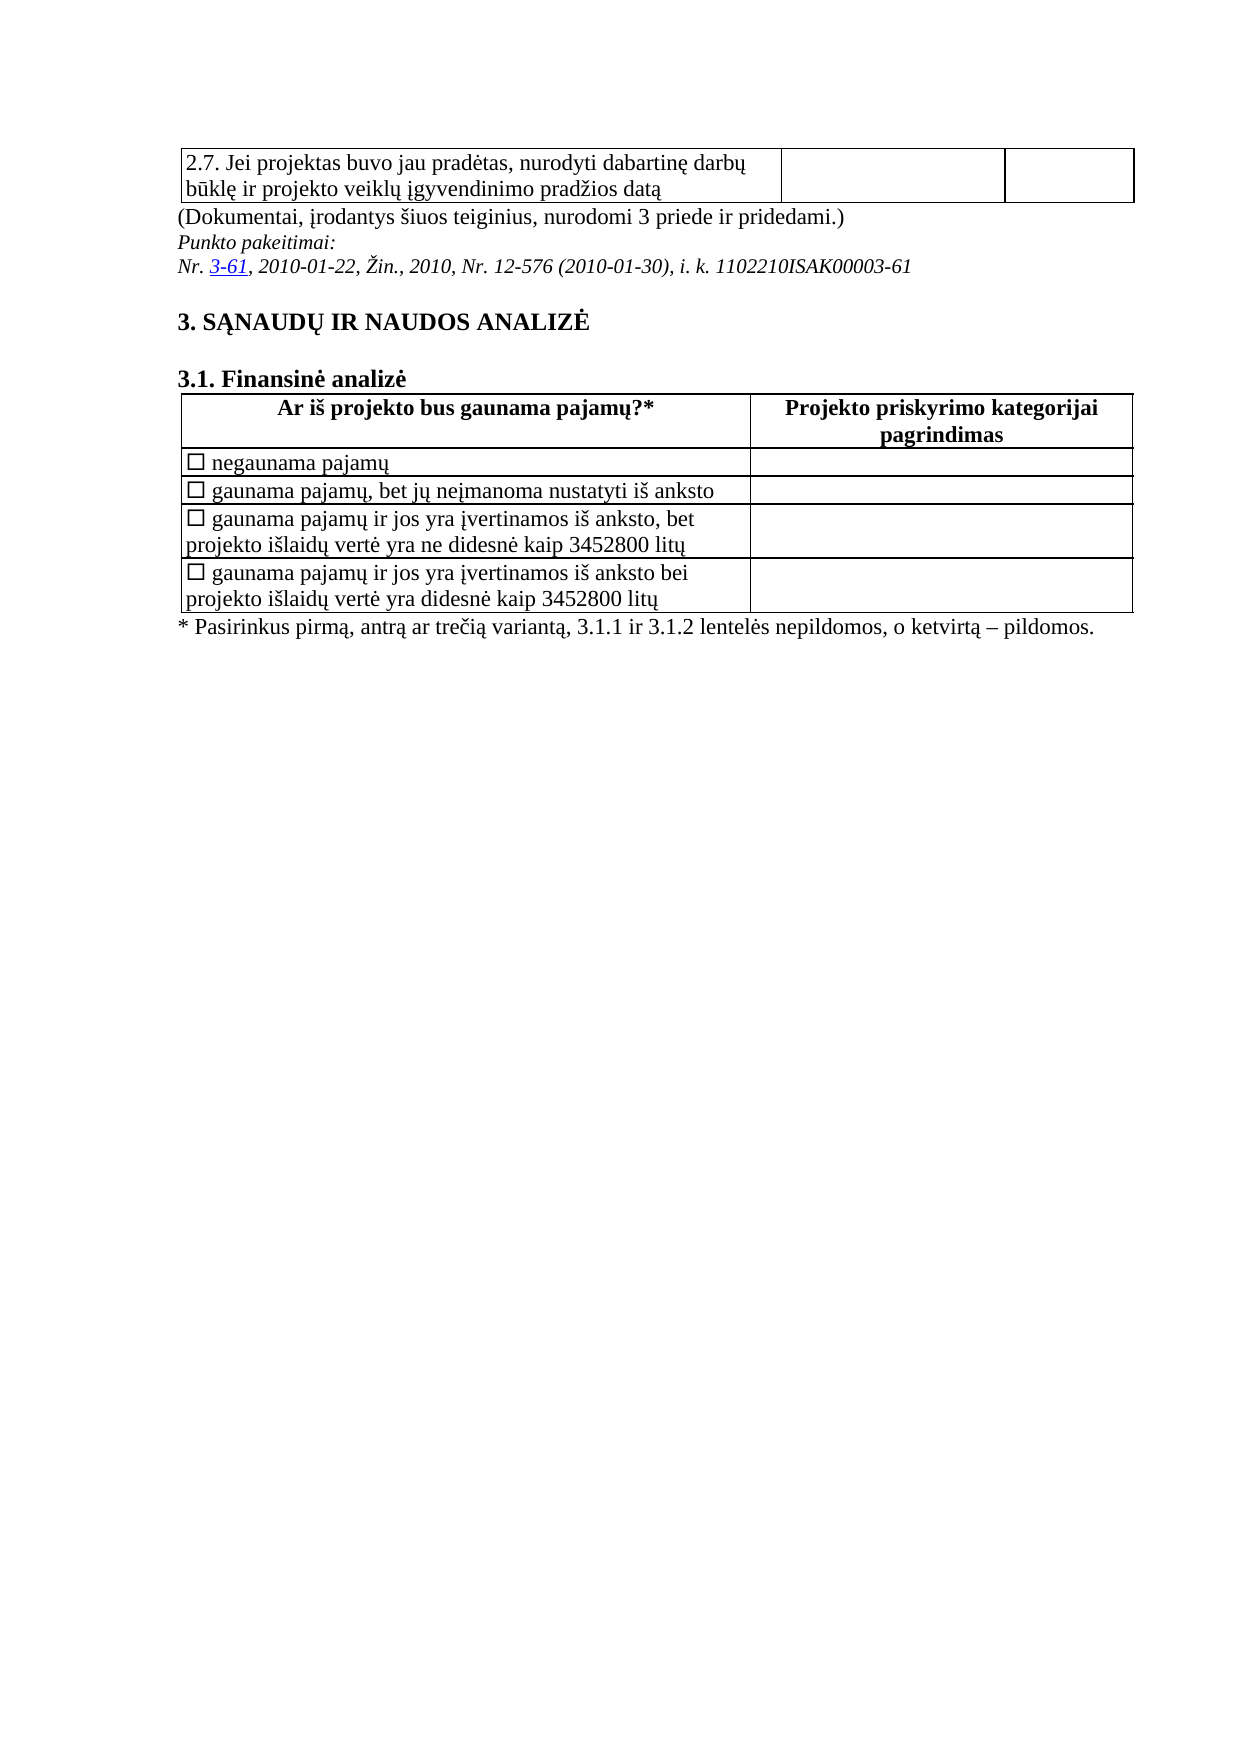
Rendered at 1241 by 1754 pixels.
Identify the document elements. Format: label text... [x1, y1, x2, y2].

table_cell [] gaunama pajamų, bet jų neįmanoma nustatyti iš anksto [182, 477, 750, 503]
text Nr. 3-61, 2010-01-22, Žin., 2010, Nr. 12-576 (2010-01-30), i. k. 1102210ISAK00003-61 [177, 254, 1122, 278]
table_cell [] negaunama pajamų [182, 449, 750, 475]
table_header Projekto priskyrimo kategorijai pagrindimas [751, 395, 1132, 447]
text Punkto pakeitimai: [177, 230, 1122, 254]
table_cell [] gaunama pajamų ir jos yra įvertinamos iš anksto bei projekto išlaidų vertė yra didesnė kaip 3452800 litų [182, 559, 750, 612]
table_cell [751, 505, 1132, 557]
table_cell [782, 149, 893, 202]
table_cell [751, 559, 1132, 612]
text (Dokumentai, įrodantys šiuos teiginius, nurodomi 3 priede ir pridedami.) [177, 203, 1122, 230]
table_cell [] gaunama pajamų ir jos yra įvertinamos iš anksto, bet projekto išlaidų vertė yra ne didesnė kaip 3452800 litų [182, 505, 750, 557]
text 3.1. Finansinė analizė [177, 364, 1122, 393]
text 3. SĄNAUDŲ IR NAUDOS ANALIZĖ [177, 307, 1122, 335]
table_cell 2.7. Jei projektas buvo jau pradėtas, nurodyti dabartinę darbų būklę ir projekto veiklų įgyvendinimo pradžios datą [182, 149, 781, 202]
table_cell [1006, 149, 1133, 202]
table_cell [751, 477, 1132, 503]
table_cell [751, 449, 1132, 475]
table_cell [893, 149, 1004, 202]
text * Pasirinkus pirmą, antrą ar trečią variantą, 3.1.1 ir 3.1.2 lentelės nepildomos, o ketvirtą – pildomos. [177, 613, 1122, 639]
table_header Ar iš projekto bus gaunama pajamų?* [182, 395, 750, 447]
